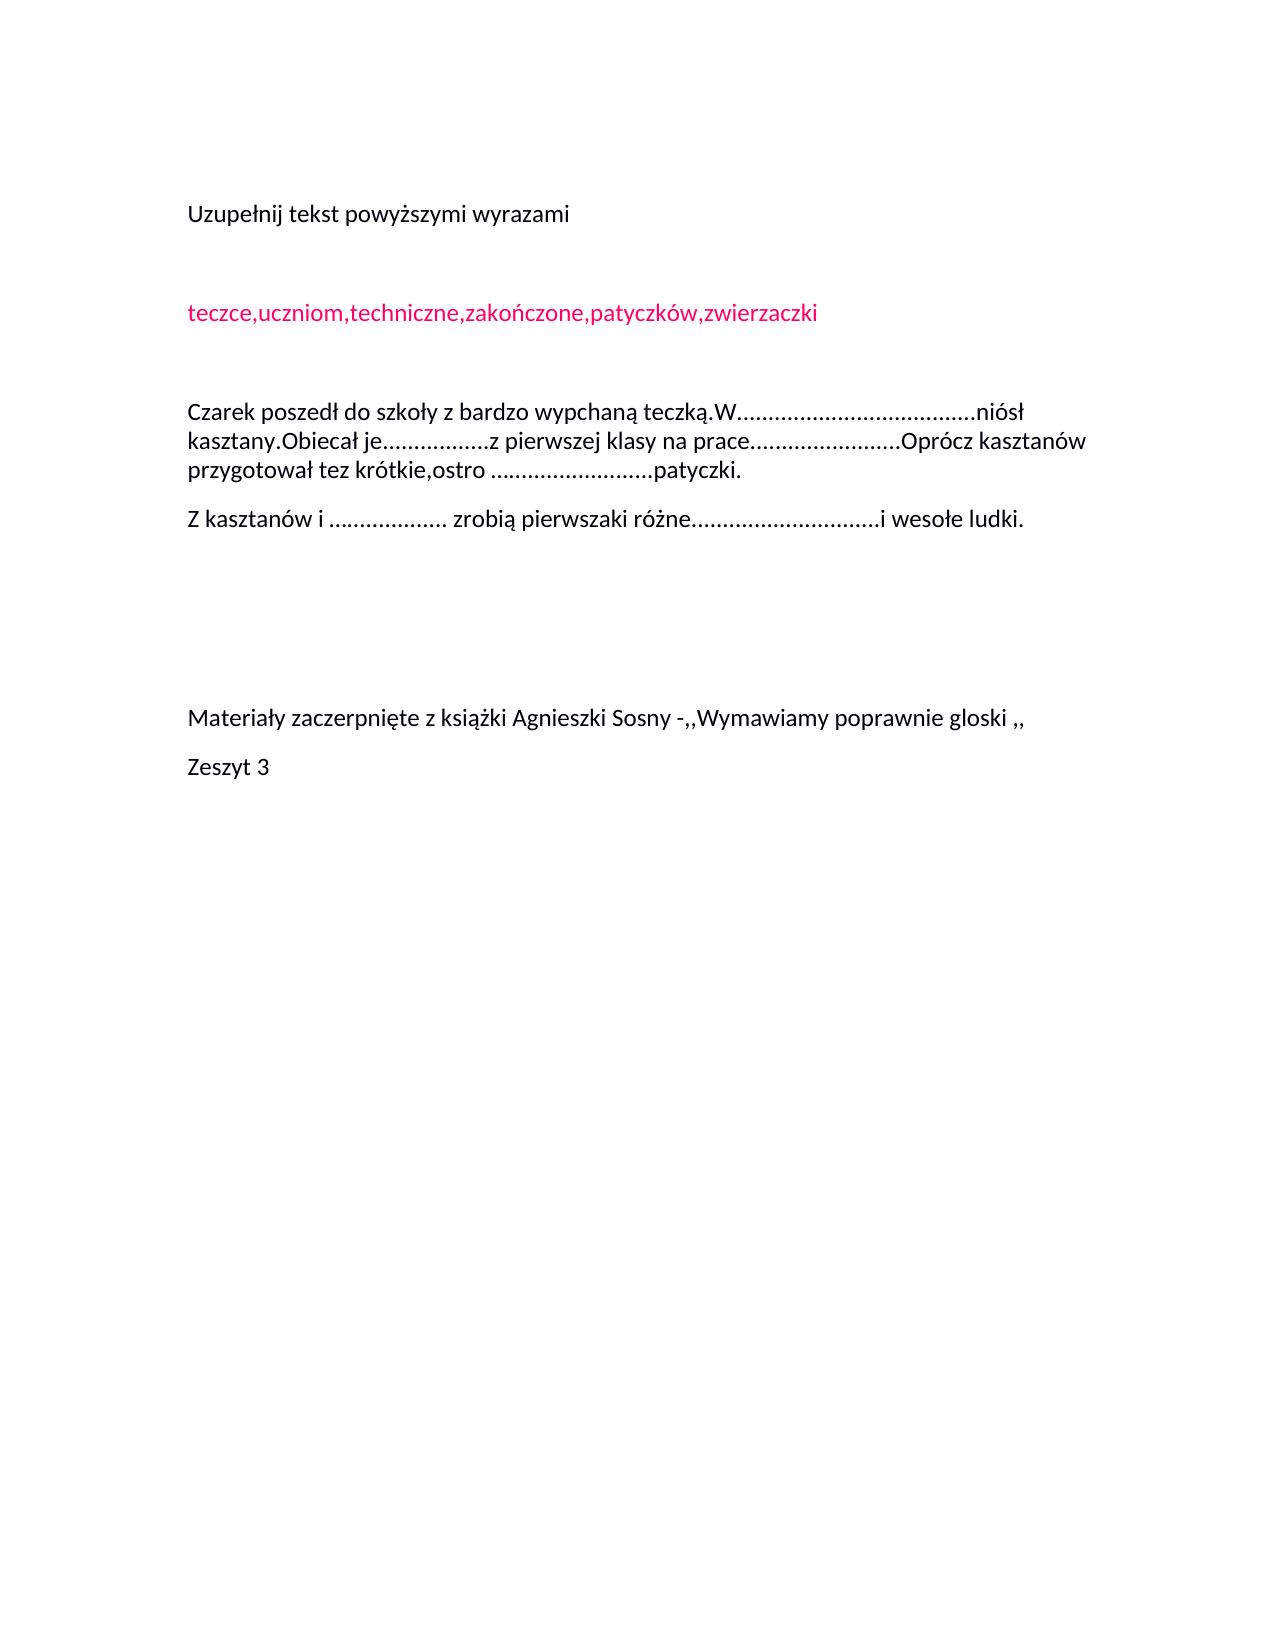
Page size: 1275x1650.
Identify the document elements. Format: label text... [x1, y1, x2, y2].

text Z kasztanów i …................ zrobią pierwszaki różne..............................i wesołe ludki. [187, 505, 1087, 534]
text Zeszyt 3 [187, 753, 1087, 782]
text Czarek poszedł do szkoły z bardzo wypchaną teczką.W......................................niósł kasztany.Obiecał je.................z pierwszej klasy na prace........................Oprócz kasztanów przygotował tez krótkie,ostro ….......................patyczki. [187, 398, 1087, 484]
text Materiały zaczerpnięte z książki Agnieszki Sosny -,,Wymawiamy poprawnie gloski ,, [187, 703, 1087, 732]
text Uzupełnij tekst powyższymi wyrazami [187, 199, 1087, 228]
text teczce,uczniom,techniczne,zakończone,patyczków,zwierzaczki [187, 299, 1087, 327]
